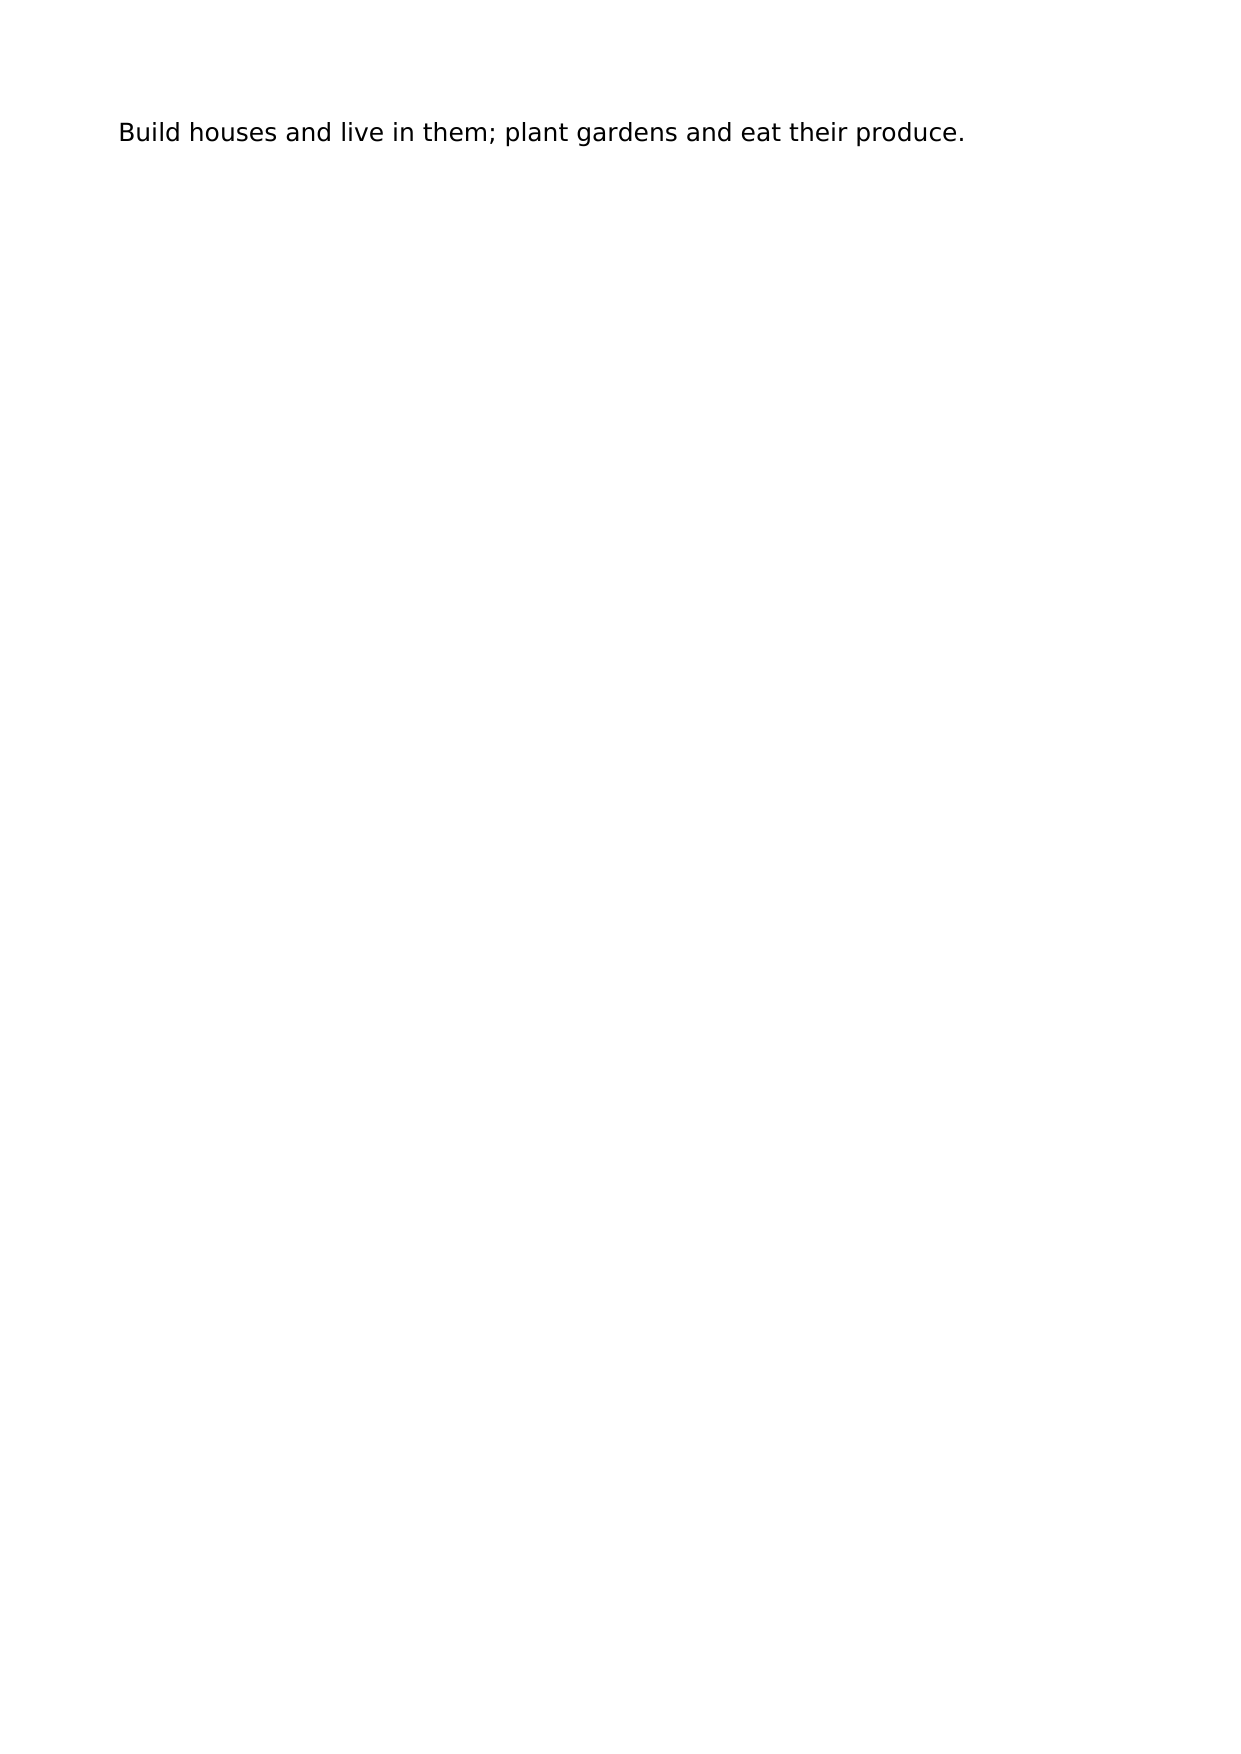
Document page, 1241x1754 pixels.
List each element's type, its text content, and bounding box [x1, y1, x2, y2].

text Build houses and live in them; plant gardens and eat their produce. [118, 118, 1122, 147]
